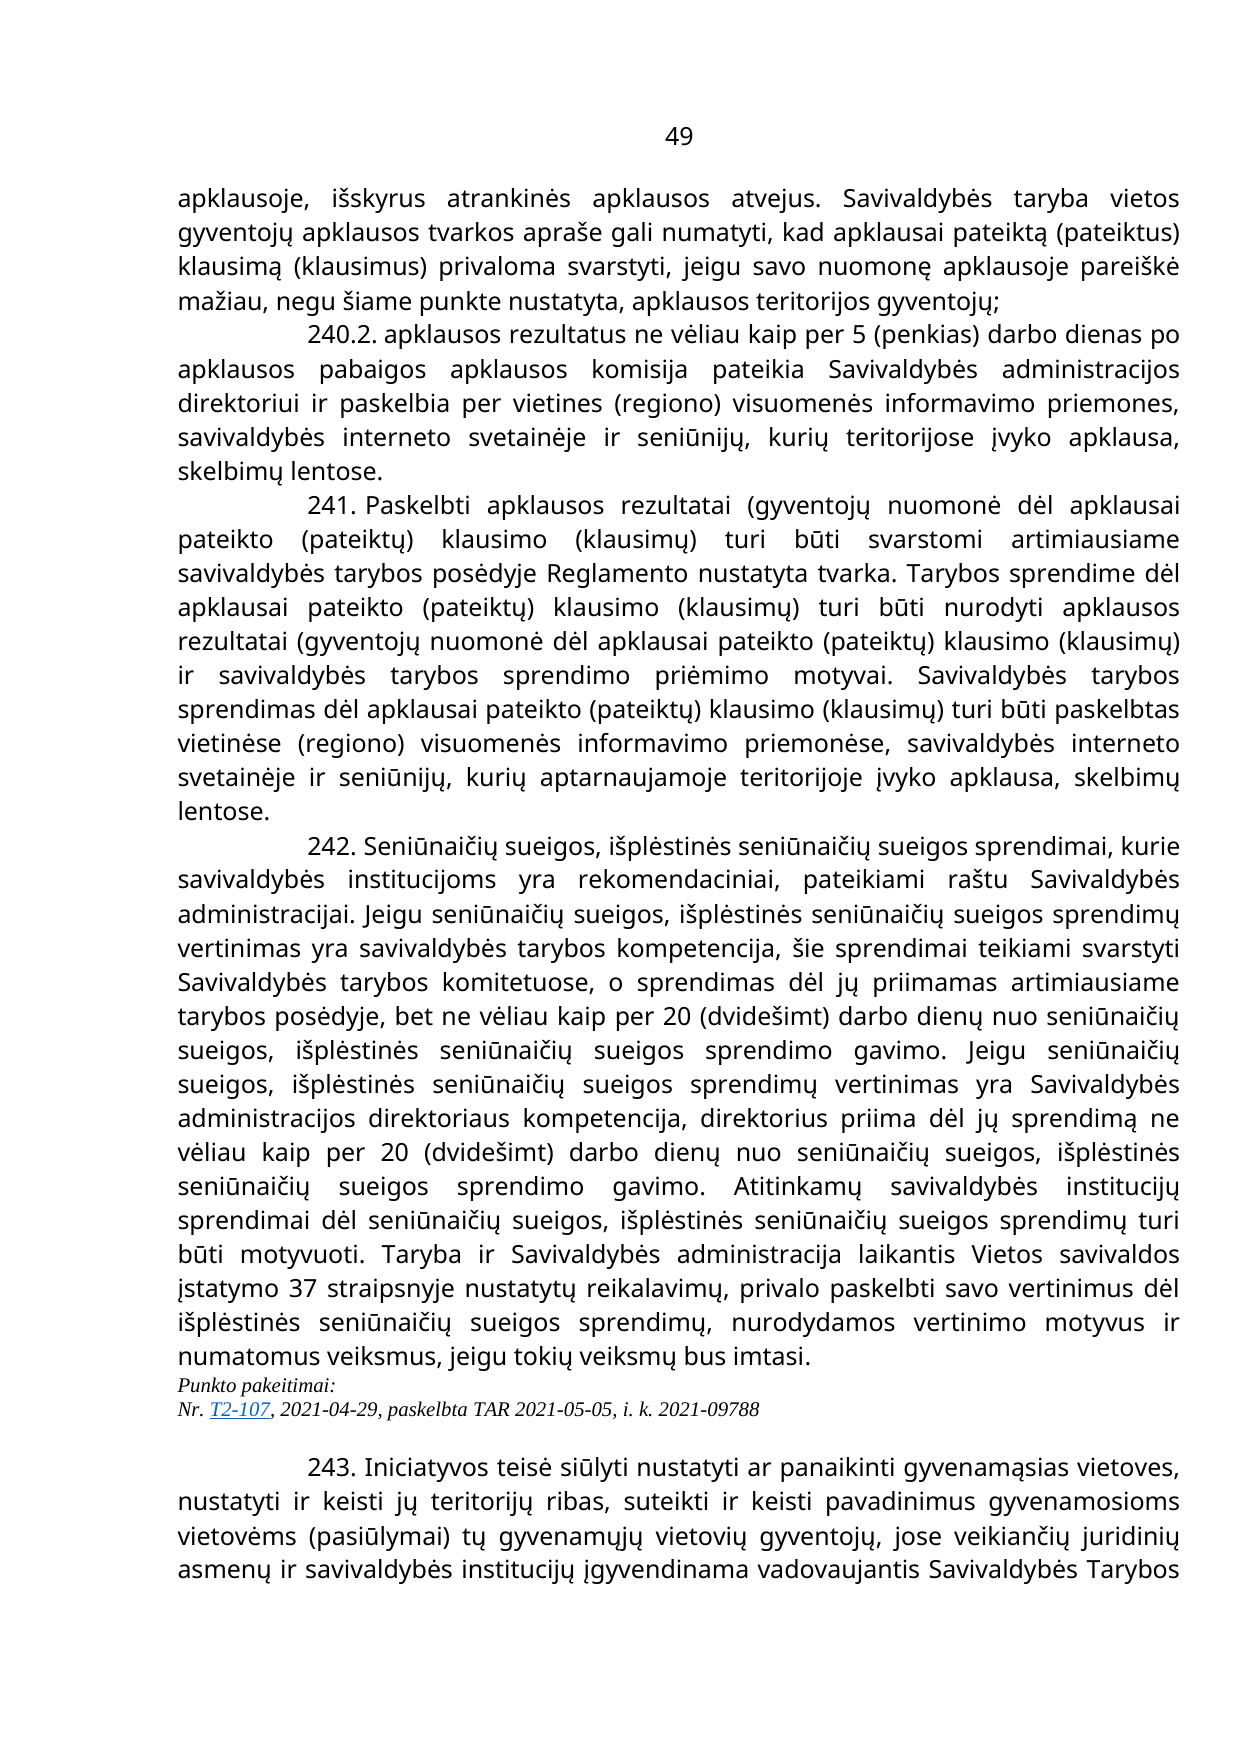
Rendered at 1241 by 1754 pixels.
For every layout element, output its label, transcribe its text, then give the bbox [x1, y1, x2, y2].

text Nr. T2-107, 2021-04-29, paskelbta TAR 2021-05-05, i. k. 2021-09788 [177, 1397, 1181, 1421]
text 242. Seniūnaičių sueigos, išplėstinės seniūnaičių sueigos sprendimai, kurie savivaldybės institucijoms yra rekomendaciniai, pateikiami raštu Savivaldybės administracijai. Jeigu seniūnaičių sueigos, išplėstinės seniūnaičių sueigos sprendimų vertinimas yra savivaldybės tarybos kompetencija, šie sprendimai teikiami svarstyti Savivaldybės tarybos komitetuose, o sprendimas dėl jų priimamas artimiausiame tarybos posėdyje, bet ne vėliau kaip per 20 (dvidešimt) darbo dienų nuo seniūnaičių sueigos, išplėstinės seniūnaičių sueigos sprendimo gavimo. Jeigu seniūnaičių sueigos, išplėstinės seniūnaičių sueigos sprendimų vertinimas yra Savivaldybės administracijos direktoriaus kompetencija, direktorius priima dėl jų sprendimą ne vėliau kaip per 20 (dvidešimt) darbo dienų nuo seniūnaičių sueigos, išplėstinės seniūnaičių sueigos sprendimo gavimo. Atitinkamų savivaldybės institucijų sprendimai dėl seniūnaičių sueigos, išplėstinės seniūnaičių sueigos sprendimų turi būti motyvuoti. Taryba ir Savivaldybės administracija laikantis Vietos savivaldos įstatymo 37 straipsnyje nustatytų reikalavimų, privalo paskelbti savo vertinimus dėl išplėstinės seniūnaičių sueigos sprendimų, nurodydamos vertinimo motyvus ir numatomus veiksmus, jeigu tokių veiksmų bus imtasi. [177, 828, 1181, 1373]
text 243. Iniciatyvos teisė siūlyti nustatyti ar panaikinti gyvenamąsias vietoves, nustatyti ir keisti jų teritorijų ribas, suteikti ir keisti pavadinimus gyvenamosioms vietovėms (pasiūlymai) tų gyvenamųjų vietovių gyventojų, jose veikiančių juridinių asmenų ir savivaldybės institucijų įgyvendinama vadovaujantis Savivaldybės Tarybos [177, 1450, 1181, 1586]
text Punkto pakeitimai: [177, 1373, 1181, 1397]
text apklausoje, išskyrus atrankinės apklausos atvejus. Savivaldybės taryba vietos gyventojų apklausos tvarkos apraše gali numatyti, kad apklausai pateiktą (pateiktus) klausimą (klausimus) privaloma svarstyti, jeigu savo nuomonę apklausoje pareiškė mažiau, negu šiame punkte nustatyta, apklausos teritorijos gyventojų; [177, 181, 1181, 317]
text 240.2. apklausos rezultatus ne vėliau kaip per 5 (penkias) darbo dienas po apklausos pabaigos apklausos komisija pateikia Savivaldybės administracijos direktoriui ir paskelbia per vietines (regiono) visuomenės informavimo priemones, savivaldybės interneto svetainėje ir seniūnijų, kurių teritorijose įvyko apklausa, skelbimų lentose. [177, 317, 1181, 487]
text 241. Paskelbti apklausos rezultatai (gyventojų nuomonė dėl apklausai pateikto (pateiktų) klausimo (klausimų) turi būti svarstomi artimiausiame savivaldybės tarybos posėdyje Reglamento nustatyta tvarka. Tarybos sprendime dėl apklausai pateikto (pateiktų) klausimo (klausimų) turi būti nurodyti apklausos rezultatai (gyventojų nuomonė dėl apklausai pateikto (pateiktų) klausimo (klausimų) ir savivaldybės tarybos sprendimo priėmimo motyvai. Savivaldybės tarybos sprendimas dėl apklausai pateikto (pateiktų) klausimo (klausimų) turi būti paskelbtas vietinėse (regiono) visuomenės informavimo priemonėse, savivaldybės interneto svetainėje ir seniūnijų, kurių aptarnaujamoje teritorijoje įvyko apklausa, skelbimų lentose. [177, 487, 1181, 828]
